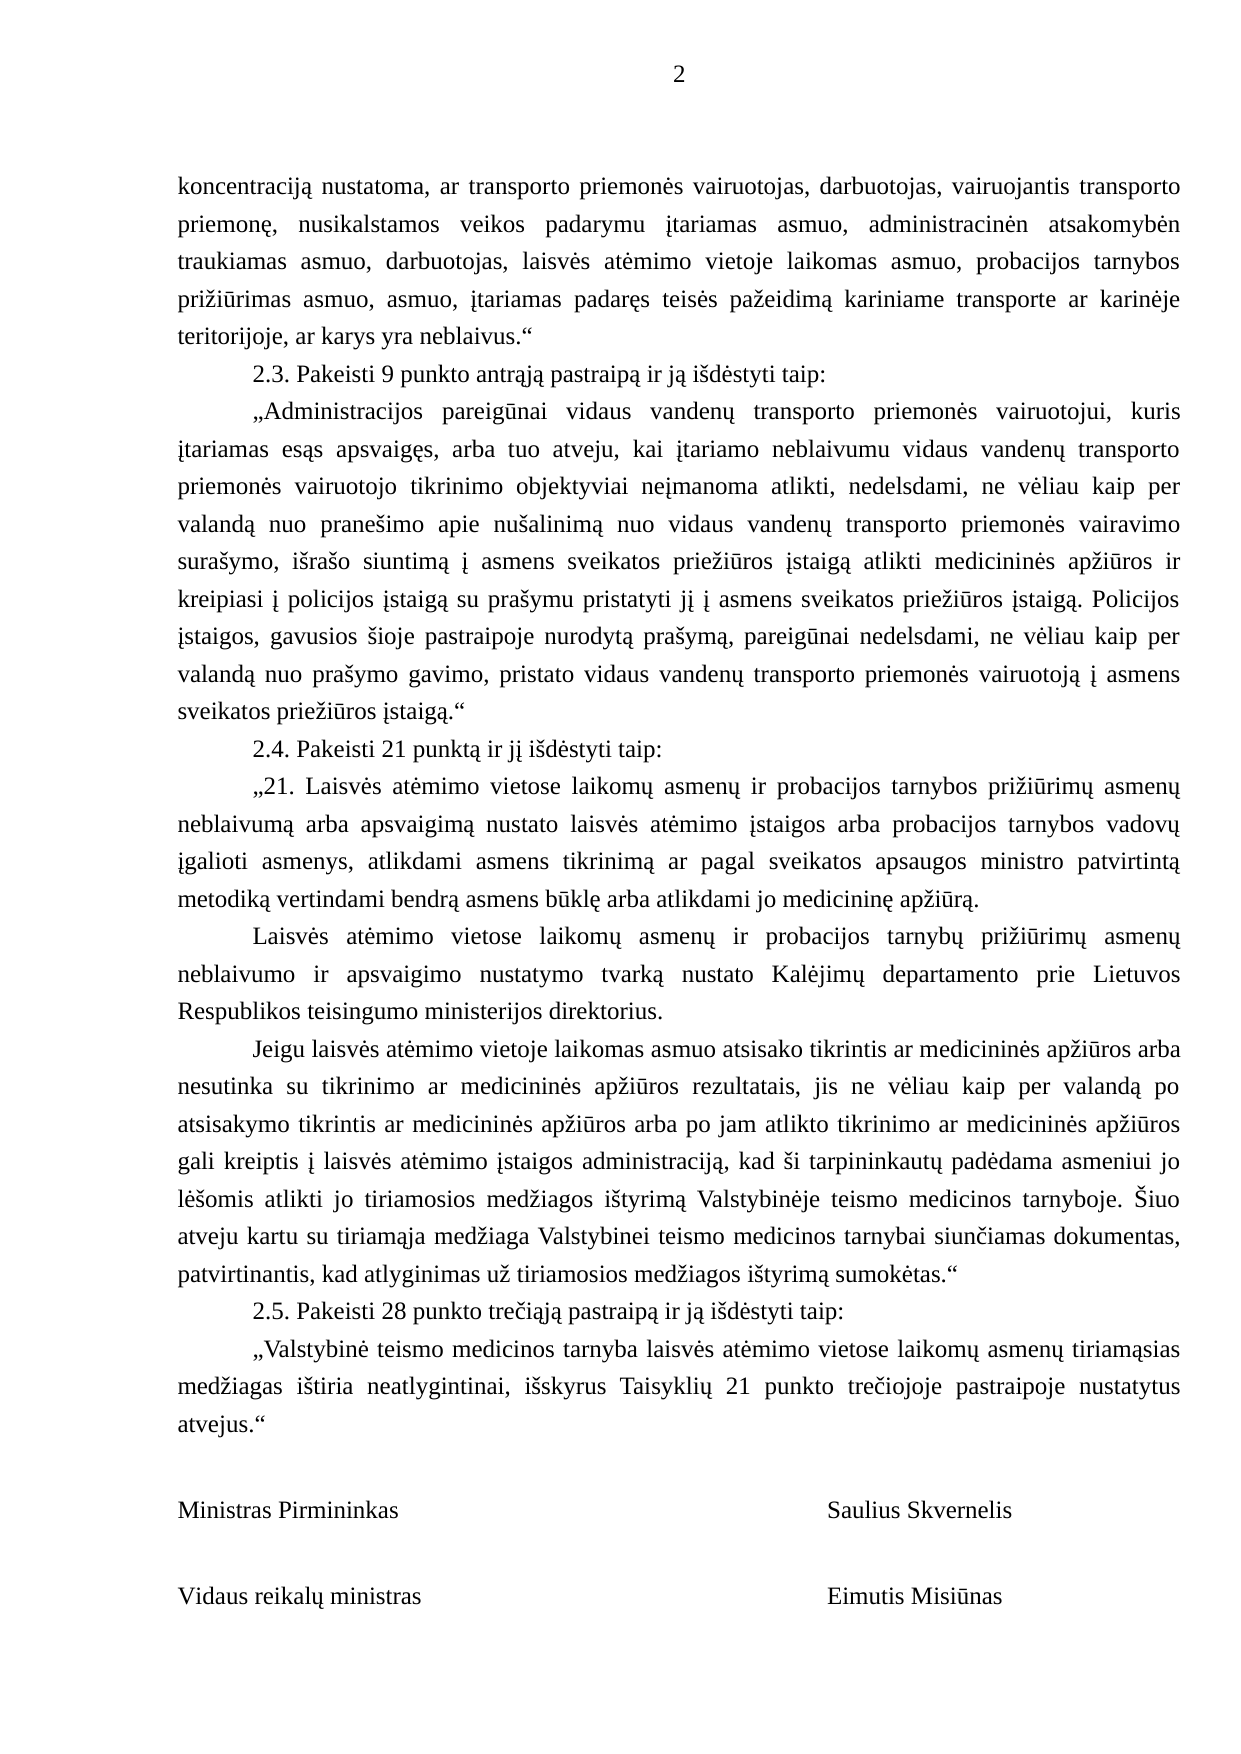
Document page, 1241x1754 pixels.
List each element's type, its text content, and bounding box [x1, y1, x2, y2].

text Laisvės atėmimo vietose laikomų asmenų ir probacijos tarnybų prižiūrimų asmenų neblaivumo ir apsvaigimo nustatymo tvarką nustato Kalėjimų departamento prie Lietuvos Respublikos teisingumo ministerijos direktorius. [177, 912, 1181, 1025]
text Jeigu laisvės atėmimo vietoje laikomas asmuo atsisako tikrintis ar medicininės apžiūros arba nesutinka su tikrinimo ar medicininės apžiūros rezultatais, jis ne vėliau kaip per valandą po atsisakymo tikrintis ar medicininės apžiūros arba po jam atlikto tikrinimo ar medicininės apžiūros gali kreiptis į laisvės atėmimo įstaigos administraciją, kad ši tarpininkautų padėdama asmeniui jo lėšomis atlikti jo tiriamosios medžiagos ištyrimą Valstybinėje teismo medicinos tarnyboje. Šiuo atveju kartu su tiriamąja medžiaga Valstybinei teismo medicinos tarnybai siunčiamas dokumentas, patvirtinantis, kad atlyginimas už tiriamosios medžiagos ištyrimą sumokėtas.“ [177, 1025, 1181, 1287]
text koncentraciją nustatoma, ar transporto priemonės vairuotojas, darbuotojas, vairuojantis transporto priemonę, nusikalstamos veikos padarymu įtariamas asmuo, administracinėn atsakomybėn traukiamas asmuo, darbuotojas, laisvės atėmimo vietoje laikomas asmuo, probacijos tarnybos prižiūrimas asmuo, asmuo, įtariamas padaręs teisės pažeidimą kariniame transporte ar karinėje teritorijoje, ar karys yra neblaivus.“ [177, 162, 1181, 350]
text Vidaus reikalų ministras Eimutis Misiūnas [177, 1581, 1181, 1610]
text 2.4. Pakeisti 21 punktą ir jį išdėstyti taip: [177, 725, 1181, 762]
text 2.3. Pakeisti 9 punkto antrąją pastraipą ir ją išdėstyti taip: [177, 350, 1181, 387]
text Ministras Pirmininkas Saulius Skvernelis [177, 1495, 1181, 1524]
text „21. Laisvės atėmimo vietose laikomų asmenų ir probacijos tarnybos prižiūrimų asmenų neblaivumą arba apsvaigimą nustato laisvės atėmimo įstaigos arba probacijos tarnybos vadovų įgalioti asmenys, atlikdami asmens tikrinimą ar pagal sveikatos apsaugos ministro patvirtintą metodiką vertindami bendrą asmens būklę arba atlikdami jo medicininę apžiūrą. [177, 762, 1181, 912]
text „Valstybinė teismo medicinos tarnyba laisvės atėmimo vietose laikomų asmenų tiriamąsias medžiagas ištiria neatlygintinai, išskyrus Taisyklių 21 punkto trečiojoje pastraipoje nustatytus atvejus.“ [177, 1325, 1181, 1437]
text „Administracijos pareigūnai vidaus vandenų transporto priemonės vairuotojui, kuris įtariamas esąs apsvaigęs, arba tuo atveju, kai įtariamo neblaivumu vidaus vandenų transporto priemonės vairuotojo tikrinimo objektyviai neįmanoma atlikti, nedelsdami, ne vėliau kaip per valandą nuo pranešimo apie nušalinimą nuo vidaus vandenų transporto priemonės vairavimo surašymo, išrašo siuntimą į asmens sveikatos priežiūros įstaigą atlikti medicininės apžiūros ir kreipiasi į policijos įstaigą su prašymu pristatyti jį į asmens sveikatos priežiūros įstaigą. Policijos įstaigos, gavusios šioje pastraipoje nurodytą prašymą, pareigūnai nedelsdami, ne vėliau kaip per valandą nuo prašymo gavimo, pristato vidaus vandenų transporto priemonės vairuotoją į asmens sveikatos priežiūros įstaigą.“ [177, 387, 1181, 725]
text 2.5. Pakeisti 28 punkto trečiąją pastraipą ir ją išdėstyti taip: [177, 1287, 1181, 1325]
